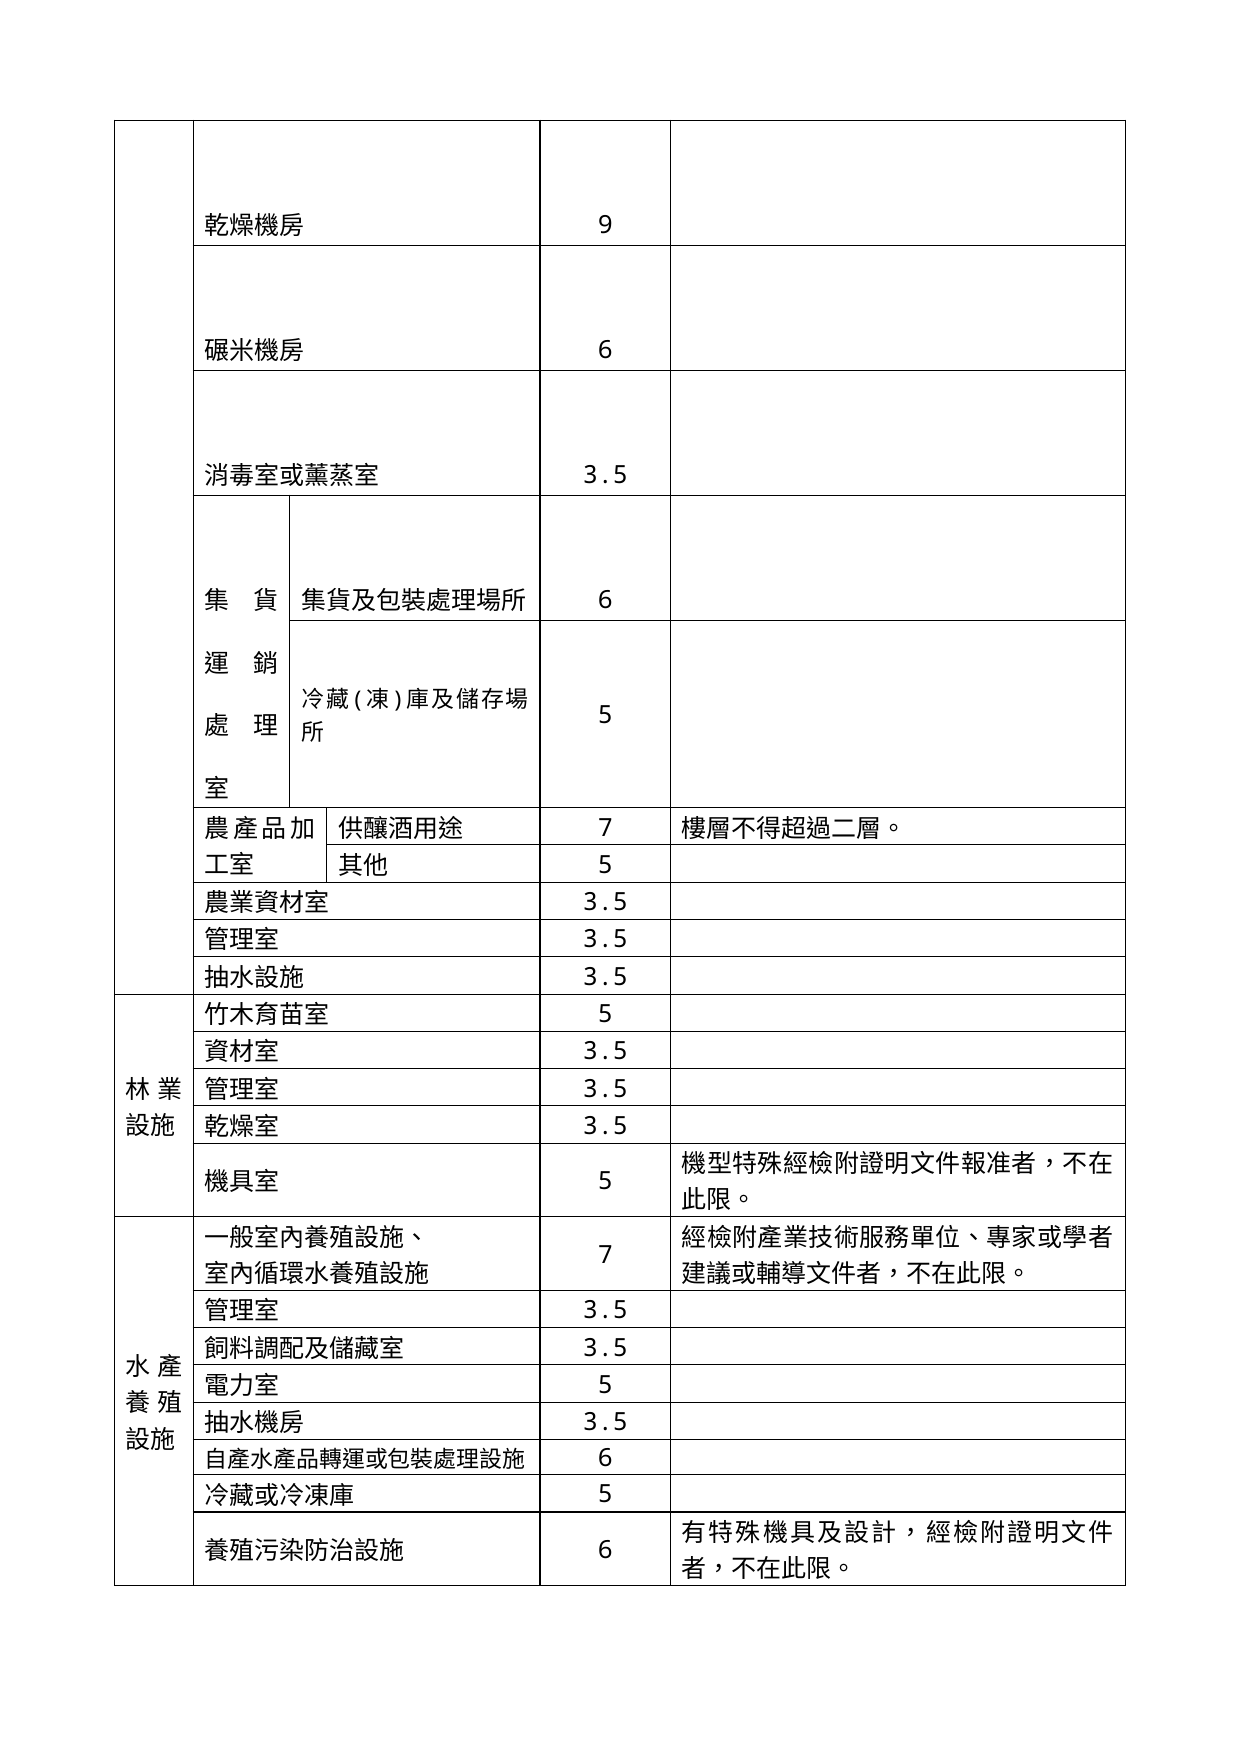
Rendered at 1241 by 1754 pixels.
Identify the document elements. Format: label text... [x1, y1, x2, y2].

table_cell [671, 1032, 1125, 1068]
table_cell [671, 1403, 1125, 1439]
table_cell 飼料調配及儲藏室 [194, 1328, 539, 1364]
table_cell [671, 920, 1125, 956]
table_cell 乾燥室 [194, 1106, 539, 1143]
table_cell 5 [541, 1365, 670, 1402]
table_cell [115, 121, 193, 993]
table_cell 抽水機房 [194, 1403, 539, 1439]
table_cell 抽水設施 [194, 957, 539, 993]
table_cell 樓層不得超過二層。 [671, 808, 1125, 844]
table_cell 機具室 [194, 1144, 539, 1216]
table_cell 冷藏(凍)庫及儲存場所 [290, 621, 539, 807]
table_cell 一般室內養殖設施、 室內循環水養殖設施 [194, 1217, 539, 1290]
table_cell 3.5 [541, 1291, 670, 1327]
table_cell [671, 496, 1125, 619]
table_cell 3.5 [541, 1032, 670, 1068]
table_cell 6 [541, 496, 670, 619]
table_cell [671, 246, 1125, 369]
table_cell 農產品加工室 [194, 808, 326, 882]
table_cell [671, 845, 1125, 882]
table_cell 6 [541, 1440, 670, 1474]
table_cell 6 [541, 1513, 670, 1585]
table_cell [671, 371, 1125, 494]
table_cell 3.5 [541, 1069, 670, 1105]
table_cell [671, 1106, 1125, 1143]
table_cell 3.5 [541, 1328, 670, 1364]
table_cell [671, 121, 1125, 244]
table_cell 5 [541, 1475, 670, 1511]
table_cell 養殖污染防治設施 [194, 1513, 539, 1585]
table_cell 乾燥機房 [194, 121, 539, 244]
table_cell [671, 957, 1125, 993]
table_cell 其他 [327, 845, 539, 882]
table_cell 管理室 [194, 1291, 539, 1327]
table_cell 3.5 [541, 957, 670, 993]
table_cell [671, 1475, 1125, 1511]
table_cell [671, 1069, 1125, 1105]
table_cell 機型特殊經檢附證明文件報准者，不在此限。 [671, 1144, 1125, 1216]
table_cell 5 [541, 845, 670, 882]
table_cell 集貨運銷處理室 [194, 496, 289, 807]
table_cell 管理室 [194, 920, 539, 956]
table_cell 自產水產品轉運或包裝處理設施 [194, 1440, 539, 1474]
table_cell 3.5 [541, 1106, 670, 1143]
table_cell 9 [541, 121, 670, 244]
table_cell 5 [541, 621, 670, 807]
table_cell 水產養殖設施 [115, 1217, 193, 1585]
table_cell 資材室 [194, 1032, 539, 1068]
table_cell [671, 1328, 1125, 1364]
table_cell [671, 621, 1125, 807]
table_cell 5 [541, 1144, 670, 1216]
table_cell 消毒室或薰蒸室 [194, 371, 539, 494]
table_cell 碾米機房 [194, 246, 539, 369]
table_cell 經檢附產業技術服務單位、專家或學者建議或輔導文件者，不在此限。 [671, 1217, 1125, 1290]
table_cell 集貨及包裝處理場所 [290, 496, 539, 619]
table_cell 冷藏或冷凍庫 [194, 1475, 539, 1511]
table_cell 7 [541, 808, 670, 844]
table_cell [671, 883, 1125, 919]
table_cell [671, 995, 1125, 1031]
table_cell [671, 1440, 1125, 1474]
table_cell [671, 1291, 1125, 1327]
table_cell 農業資材室 [194, 883, 539, 919]
table_cell 電力室 [194, 1365, 539, 1402]
table_cell 3.5 [541, 920, 670, 956]
table_cell 林業設施 [115, 995, 193, 1216]
table_cell 7 [541, 1217, 670, 1290]
table_cell 管理室 [194, 1069, 539, 1105]
table_cell 5 [541, 995, 670, 1031]
table_cell 6 [541, 246, 670, 369]
table_cell 有特殊機具及設計，經檢附證明文件者，不在此限。 [671, 1513, 1125, 1585]
table_cell 竹木育苗室 [194, 995, 539, 1031]
table_cell 供釀酒用途 [327, 808, 539, 844]
table_cell [671, 1365, 1125, 1402]
table_cell 3.5 [541, 371, 670, 494]
table_cell 3.5 [541, 883, 670, 919]
table_cell 3.5 [541, 1403, 670, 1439]
